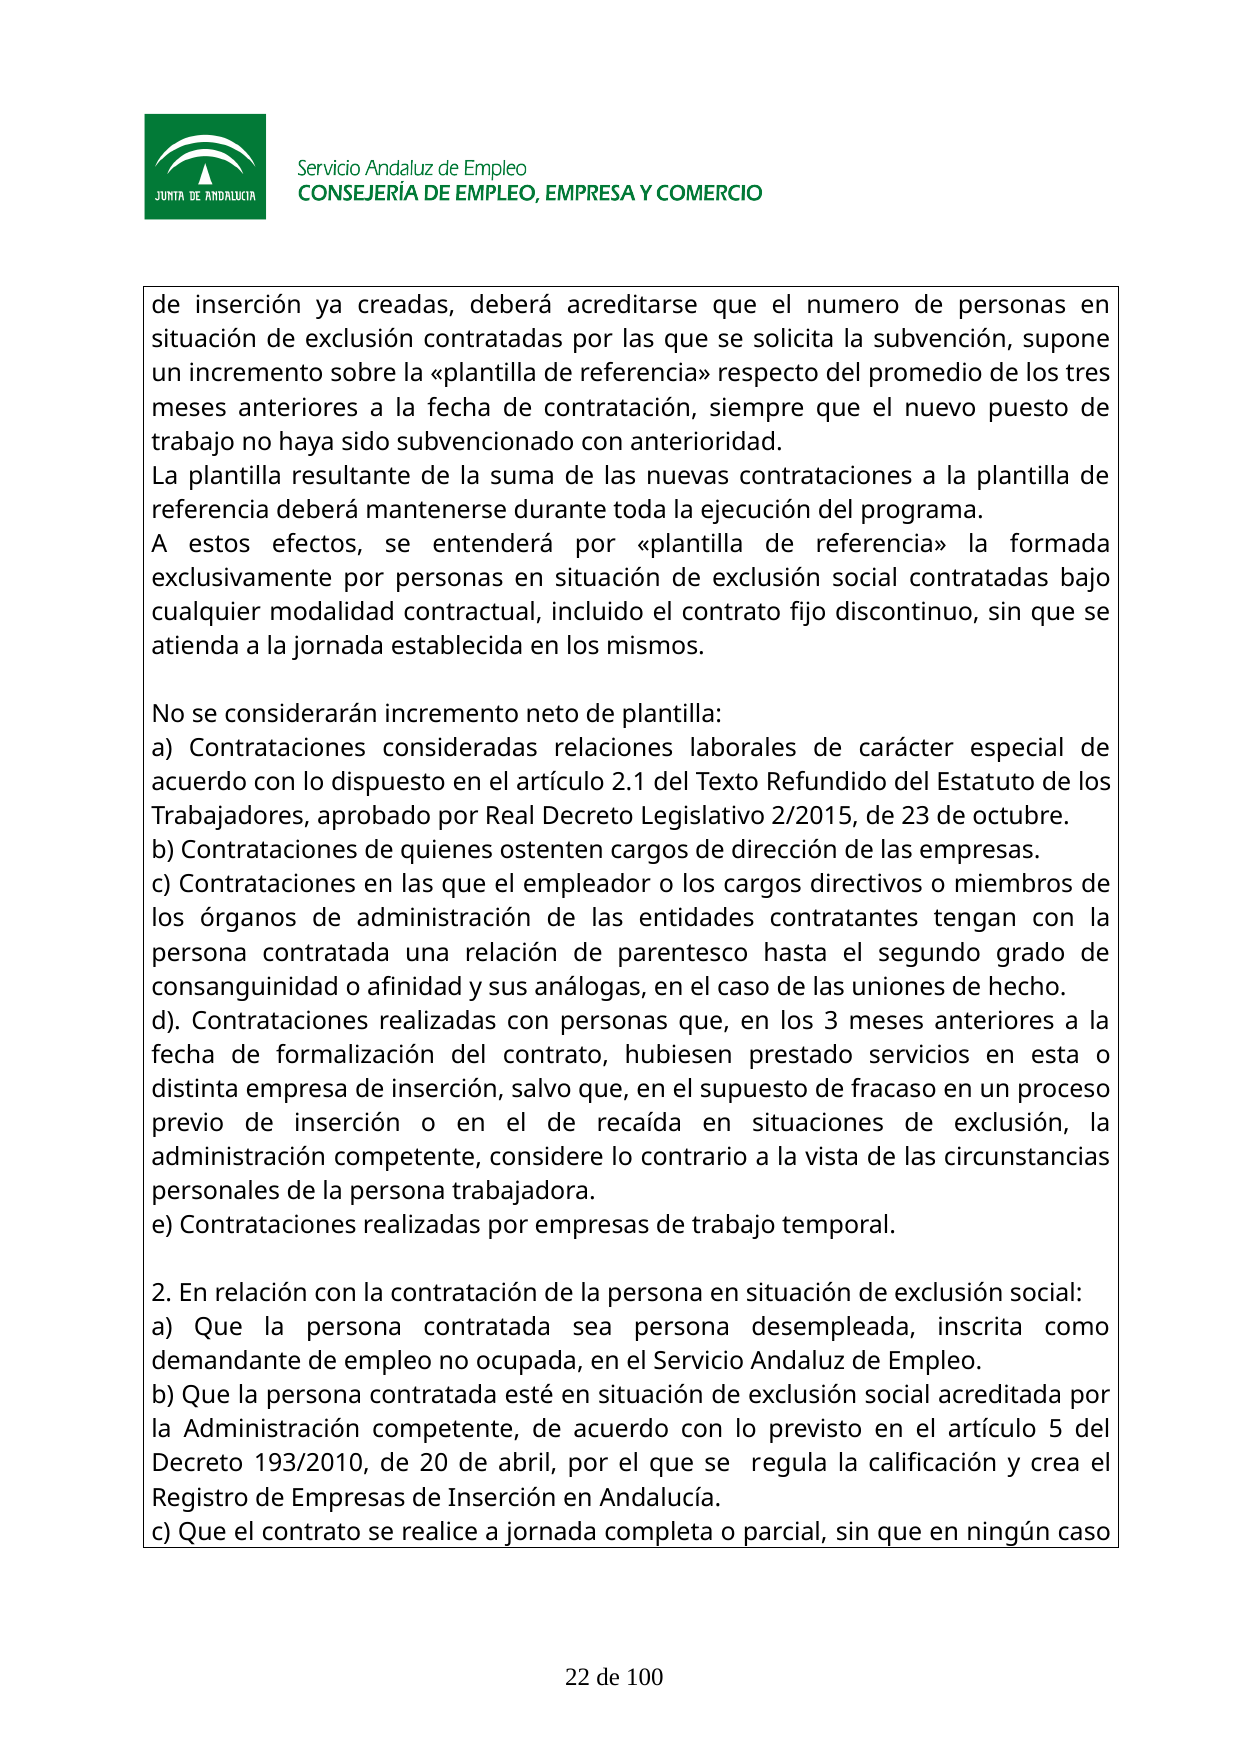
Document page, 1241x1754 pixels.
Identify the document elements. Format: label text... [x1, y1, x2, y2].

picture [137, 107, 769, 226]
table_cell de inserción ya creadas, deberá acreditarse que el numero de personas en situación de exclusión contratadas por las que se solicita la subvención, supone un incremento sobre la «plantilla de referencia» respecto del promedio de los tres meses anteriores a la fecha de contratación, siempre que el nuevo puesto de trabajo no haya sido subvencionado con anterioridad. La plantilla resultante de la suma de las nuevas contrataciones a la plantilla de referencia deberá mantenerse durante toda la ejecución del programa. A estos efectos, se entenderá por «plantilla de referencia» la formada exclusivamente por personas en situación de exclusión social contratadas bajo cualquier modalidad contractual, incluido el contrato fijo discontinuo, sin que se atienda a la jornada establecida en los mismos. No se considerarán incremento neto de plantilla: a) Contrataciones consideradas relaciones laborales de carácter especial de acuerdo con lo dispuesto en el artículo 2.1 del Texto Refundido del Estatuto de los Trabajadores, aprobado por Real Decreto Legislativo 2/2015, de 23 de octubre. b) Contrataciones de quienes ostenten cargos de dirección de las empresas. c) Contrataciones en las que el empleador o los cargos directivos o miembros de los órganos de administración de las entidades contratantes tengan con la persona contratada una relación de parentesco hasta el segundo grado de consanguinidad o afinidad y sus análogas, en el caso de las uniones de hecho. d). Contrataciones realizadas con personas que, en los 3 meses anteriores a la fecha de formalización del contrato, hubiesen prestado servicios en esta o distinta empresa de inserción, salvo que, en el supuesto de fracaso en un proceso previo de inserción o en el de recaída en situaciones de exclusión, la administración competente, considere lo contrario a la vista de las circunstancias personales de la persona trabajadora. e) Contrataciones realizadas por empresas de trabajo temporal. 2. En relación con la contratación de la persona en situación de exclusión social: a) Que la persona contratada sea persona desempleada, inscrita como demandante de empleo no ocupada, en el Servicio Andaluz de Empleo. b) Que la persona contratada esté en situación de exclusión social acreditada por la Administración competente, de acuerdo con lo previsto en el artículo 5 del Decreto 193/2010, de 20 de abril, por el que se regula la calificación y crea el Registro de Empresas de Inserción en Andalucía. c) Que el contrato se realice a jornada completa o parcial, sin que en ningún caso [144, 287, 1118, 1547]
